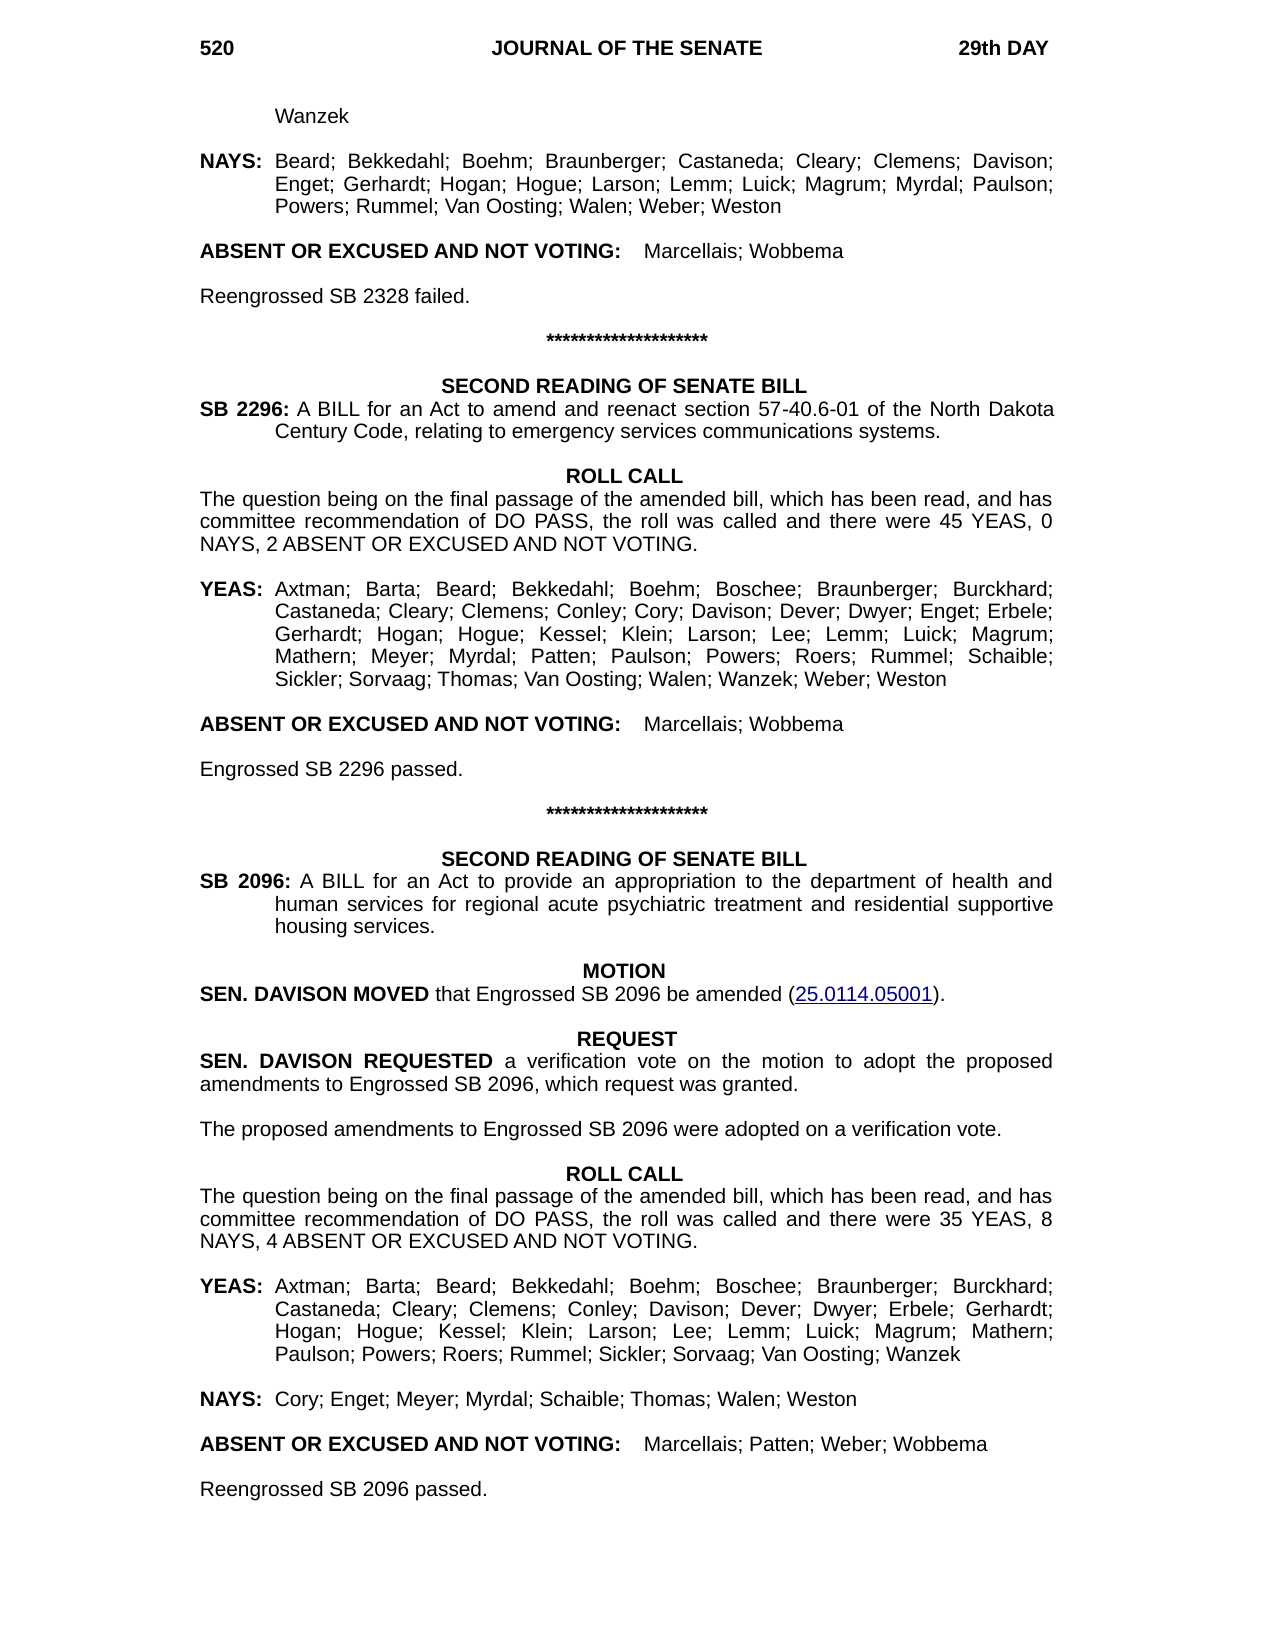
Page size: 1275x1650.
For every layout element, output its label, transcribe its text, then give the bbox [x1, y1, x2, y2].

title ABSENT OR EXCUSED AND NOT VOTING: Marcellais; Wobbema [199, 241, 1054, 263]
title Wanzek [199, 106, 1054, 128]
text SEN. DAVISON REQUESTED a verification vote on the motion to adopt the proposed amendments to Engrossed SB 2096, which request was granted. [199, 1051, 1054, 1096]
text MOTION [199, 961, 1054, 983]
text Reengrossed SB 2328 failed. [199, 286, 1054, 308]
title SB 2096: A BILL for an Act to provide an appropriation to the department of health and human services for regional acute psychiatric treatment and residential supportive housing services. [199, 871, 1054, 938]
text ******************** [199, 803, 1054, 826]
title NAYS: Cory; Enget; Meyer; Myrdal; Schaible; Thomas; Walen; Weston [199, 1388, 1054, 1411]
title YEAS: Axtman; Barta; Beard; Bekkedahl; Boehm; Boschee; Braunberger; Burckhard; Castaneda; Cleary; Clemens; Conley; Cory; Davison; Dever; Dwyer; Enget; Erbele; Gerhardt; Hogan; Hogue; Kessel; Klein; Larson; Lee; Lemm; Luick; Magrum; Mathern; Meyer; Myrdal; Patten; Paulson; Powers; Roers; Rummel; Schaible; Sickler; Sorvaag; Thomas; Van Oosting; Walen; Wanzek; Weber; Weston [199, 578, 1054, 691]
title SB 2296: A BILL for an Act to amend and reenact section 57‑40.6‑01 of the North Dakota Century Code, relating to emergency services communications systems. [199, 398, 1054, 443]
text SECOND READING OF SENATE BILL [199, 376, 1054, 398]
title NAYS: Beard; Bekkedahl; Boehm; Braunberger; Castaneda; Cleary; Clemens; Davison; Enget; Gerhardt; Hogan; Hogue; Larson; Lemm; Luick; Magrum; Myrdal; Paulson; Powers; Rummel; Van Oosting; Walen; Weber; Weston [199, 151, 1054, 218]
text ROLL CALL [199, 1163, 1054, 1186]
title YEAS: Axtman; Barta; Beard; Bekkedahl; Boehm; Boschee; Braunberger; Burckhard; Castaneda; Cleary; Clemens; Conley; Davison; Dever; Dwyer; Erbele; Gerhardt; Hogan; Hogue; Kessel; Klein; Larson; Lee; Lemm; Luick; Magrum; Mathern; Paulson; Powers; Roers; Rummel; Sickler; Sorvaag; Van Oosting; Wanzek [199, 1276, 1054, 1366]
text REQUEST [199, 1028, 1054, 1051]
text The proposed amendments to Engrossed SB 2096 were adopted on a verification vote. [199, 1118, 1054, 1141]
text ROLL CALL [199, 466, 1054, 488]
text SECOND READING OF SENATE BILL [199, 848, 1054, 871]
subtitle Page 520 [9, 9, 109, 33]
text SEN. DAVISON MOVED that Engrossed SB 2096 be amended (25.0114.05001). [199, 983, 1054, 1006]
title ABSENT OR EXCUSED AND NOT VOTING: Marcellais; Wobbema [199, 713, 1054, 736]
text The question being on the final passage of the amended bill, which has been read, and has committee recommendation of DO PASS, the roll was called and there were 35 YEAS, 8 NAYS, 4 ABSENT OR EXCUSED AND NOT VOTING. [199, 1186, 1054, 1253]
text [0, 0, 118, 42]
text Engrossed SB 2296 passed. [199, 758, 1054, 781]
text The question being on the final passage of the amended bill, which has been read, and has committee recommendation of DO PASS, the roll was called and there were 45 YEAS, 0 NAYS, 2 ABSENT OR EXCUSED AND NOT VOTING. [199, 488, 1054, 556]
title ABSENT OR EXCUSED AND NOT VOTING: Marcellais; Patten; Weber; Wobbema [199, 1433, 1054, 1456]
text Reengrossed SB 2096 passed. [199, 1478, 1054, 1501]
text ******************** [199, 331, 1054, 353]
